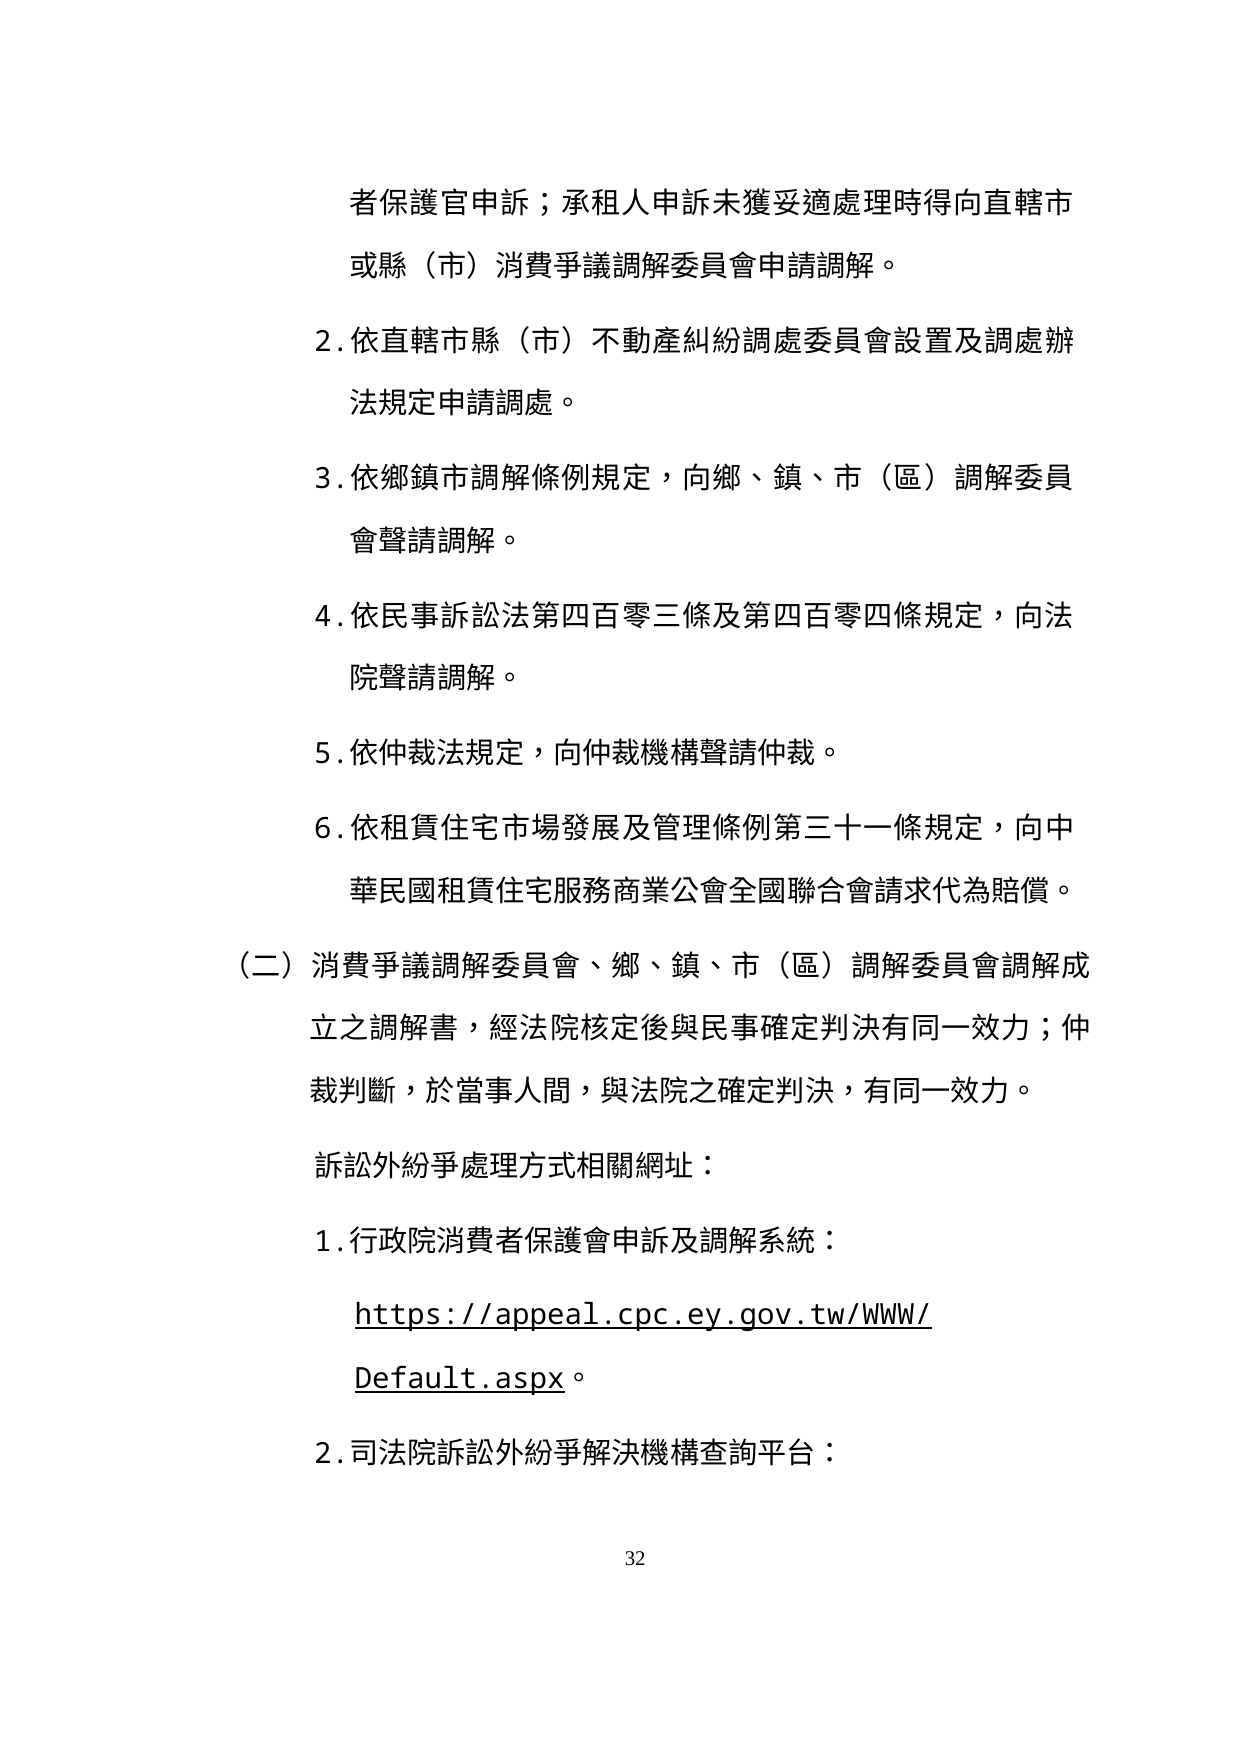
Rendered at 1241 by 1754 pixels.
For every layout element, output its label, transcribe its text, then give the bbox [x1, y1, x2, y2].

text 5.依仲裁法規定，向仲裁機構聲請仲裁。 [314, 709, 1075, 772]
text 者保護官申訴；承租人申訴未獲妥適處理時得向直轄市或縣（市）消費爭議調解委員會申請調解。 [314, 159, 1075, 284]
text 6.依租賃住宅市場發展及管理條例第三十一條規定，向中華民國租賃住宅服務商業公會全國聯合會請求代為賠償。 [314, 784, 1075, 909]
text 訴訟外紛爭處理方式相關網址： [314, 1122, 1075, 1184]
text （二）消費爭議調解委員會、鄉、鎮、市（區）調解委員會調解成立之調解書，經法院核定後與民事確定判決有同一效力；仲裁判斷，於當事人間，與法院之確定判決，有同一效力。 [221, 922, 1092, 1109]
text 2.依直轄市縣（市）不動產糾紛調處委員會設置及調處辦法規定申請調處。 [314, 297, 1075, 422]
text 4.依民事訴訟法第四百零三條及第四百零四條規定，向法院聲請調解。 [314, 572, 1075, 697]
text 2.司法院訴訟外紛爭解決機構查詢平台： [314, 1409, 1075, 1472]
text 3.依鄉鎮市調解條例規定，向鄉、鎮、市（區）調解委員會聲請調解。 [314, 434, 1075, 559]
text https://appeal.cpc.ey.gov.tw/WWW/Default.aspx。 [354, 1272, 1075, 1397]
text 1.行政院消費者保護會申訴及調解系統： [314, 1197, 1075, 1259]
